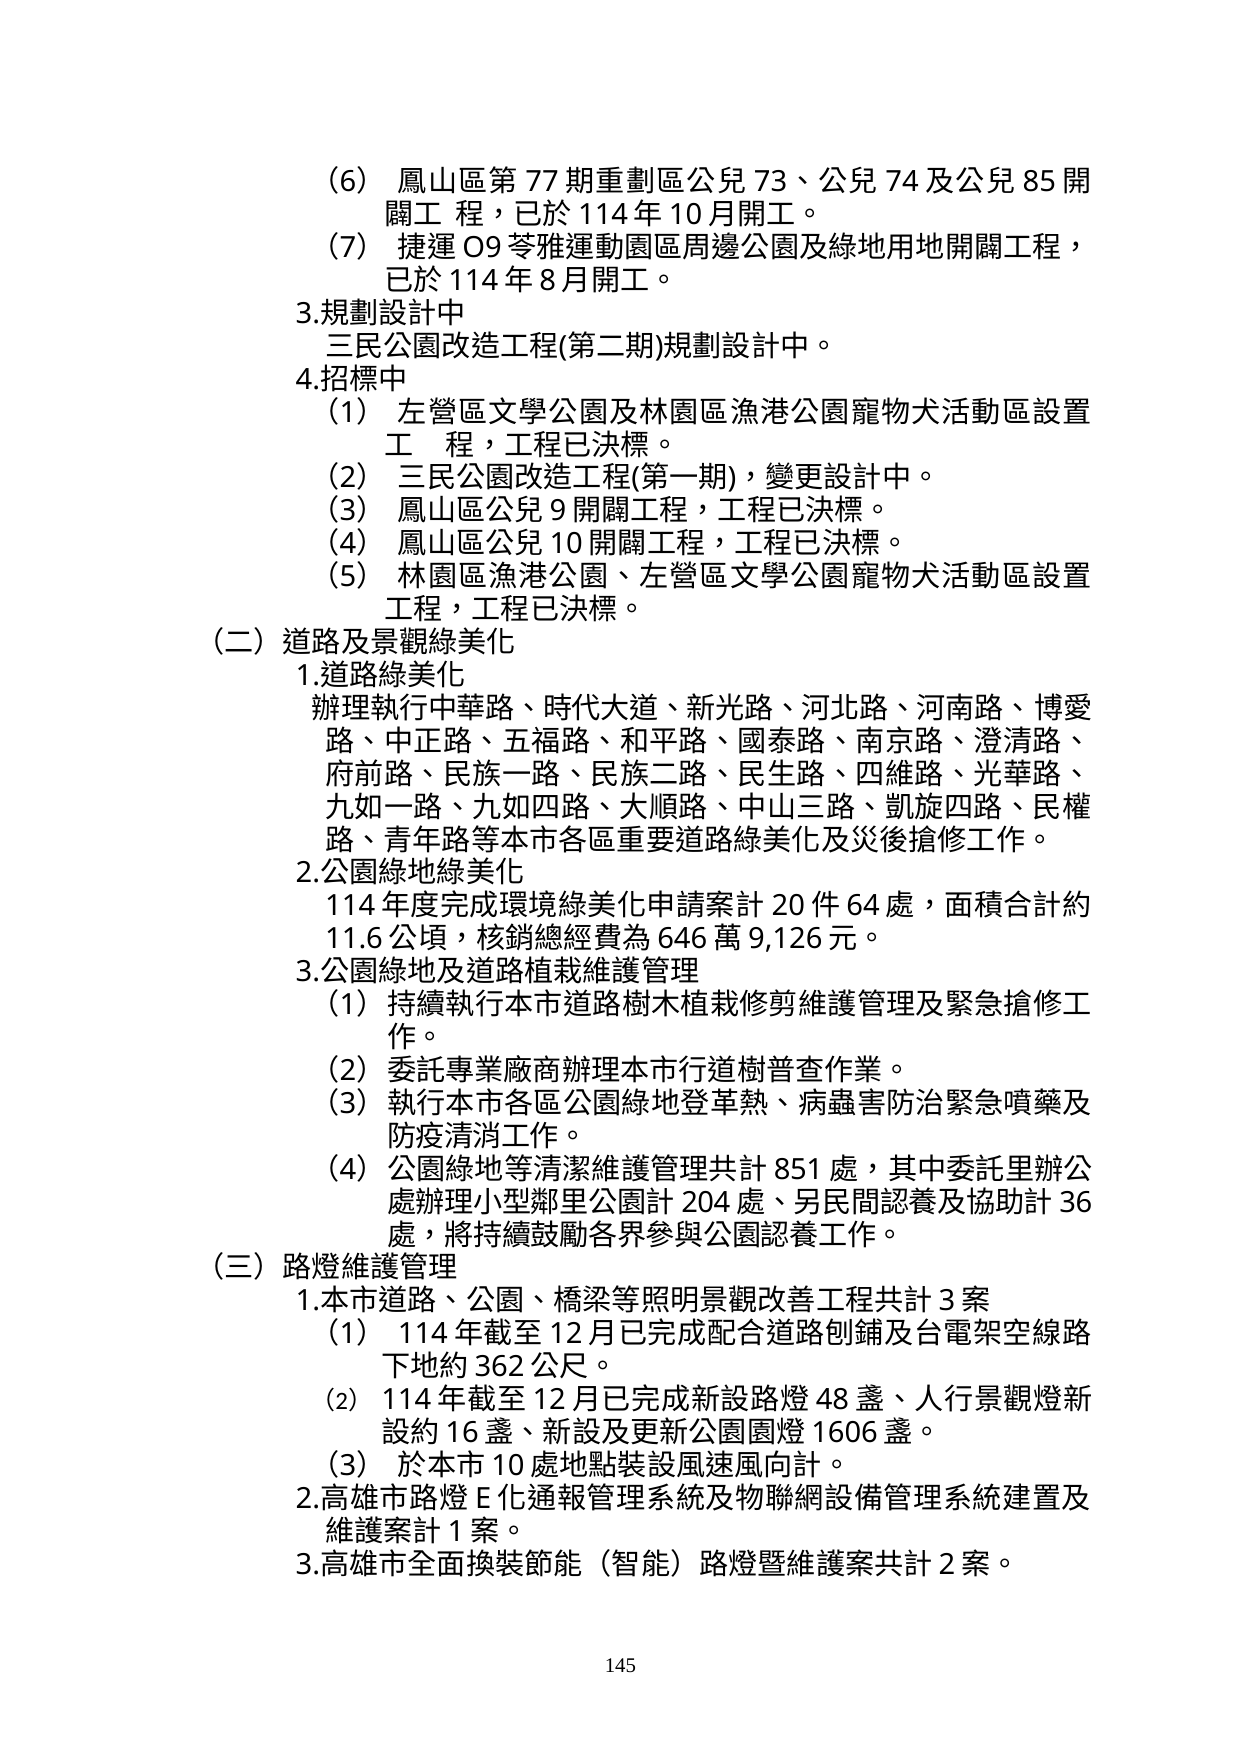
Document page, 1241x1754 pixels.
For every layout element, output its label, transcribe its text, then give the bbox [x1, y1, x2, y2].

text 4.招標中 [295, 363, 1092, 396]
text 2.公園綠地綠美化 [295, 857, 1092, 889]
list 114年截至12月已完成新設路燈48盞、人行景觀燈新設約16盞、新設及更新公園園燈1606盞。 [310, 1383, 1092, 1449]
text 3.規劃設計中 [295, 297, 1092, 330]
list 於本市10處地點裝設風速風向計。 [310, 1449, 1092, 1482]
text 1.道路綠美化 [295, 659, 1092, 692]
list 持續執行本市道路樹木植栽修剪維護管理及緊急搶修工作。 [310, 988, 1092, 1054]
text 114年度完成環境綠美化申請案計20件64處，面積合計約11.6公頃，核銷總經費為646萬9,126元。 [325, 889, 1092, 955]
text （三）路燈維護管理 [195, 1252, 1092, 1284]
list 鳳山區公兒10開闢工程，工程已決標。 [310, 527, 1092, 560]
list 三民公園改造工程(第一期)，變更設計中。 [310, 462, 1092, 494]
text 1.本市道路、公園、橋梁等照明景觀改善工程共計3案 [295, 1284, 1092, 1317]
text 3.公園綠地及道路植栽維護管理 [295, 955, 1092, 988]
text 三民公園改造工程(第二期)規劃設計中。 [325, 330, 1092, 363]
list 左營區文學公園及林園區漁港公園寵物犬活動區設置工 程，工程已決標。 [310, 396, 1092, 462]
list 捷運O9苓雅運動園區周邊公園及綠地用地開闢工程，已於114年8月開工。 [310, 231, 1092, 297]
text 辦理執行中華路、時代大道、新光路、河北路、河南路、博愛路、中正路、五福路、和平路、國泰路、南京路、澄清路、府前路、民族一路、民族二路、民生路、四維路、光華路、九如一路、九如四路、大順路、中山三路、凱旋四路、民權路、青年路等本市各區重要道路綠美化及災後搶修工作。 [295, 692, 1092, 857]
text （二）道路及景觀綠美化 [195, 626, 1092, 659]
list 鳳山區公兒9開闢工程，工程已決標。 [310, 494, 1092, 527]
list 委託專業廠商辦理本市行道樹普查作業。 [310, 1054, 1092, 1087]
list 鳳山區第77期重劃區公兒73、公兒74及公兒85開闢工 程，已於114年10月開工。 [310, 164, 1092, 231]
list 林園區漁港公園、左營區文學公園寵物犬活動區設置工程，工程已決標。 [310, 560, 1092, 626]
list 公園綠地等清潔維護管理共計851處，其中委託里辦公處辦理小型鄰里公園計204處、另民間認養及協助計36處，將持續鼓勵各界參與公園認養工作。 [310, 1153, 1092, 1252]
list 114年截至12月已完成配合道路刨鋪及台電架空線路下地約362公尺。 [310, 1317, 1092, 1383]
list 執行本市各區公園綠地登革熱、病蟲害防治緊急噴藥及防疫清消工作。 [310, 1087, 1092, 1153]
text 3.高雄市全面換裝節能（智能）路燈暨維護案共計2案。 [295, 1548, 1092, 1581]
text 2.高雄市路燈E化通報管理系統及物聯網設備管理系統建置及維護案計1案。 [295, 1482, 1092, 1548]
